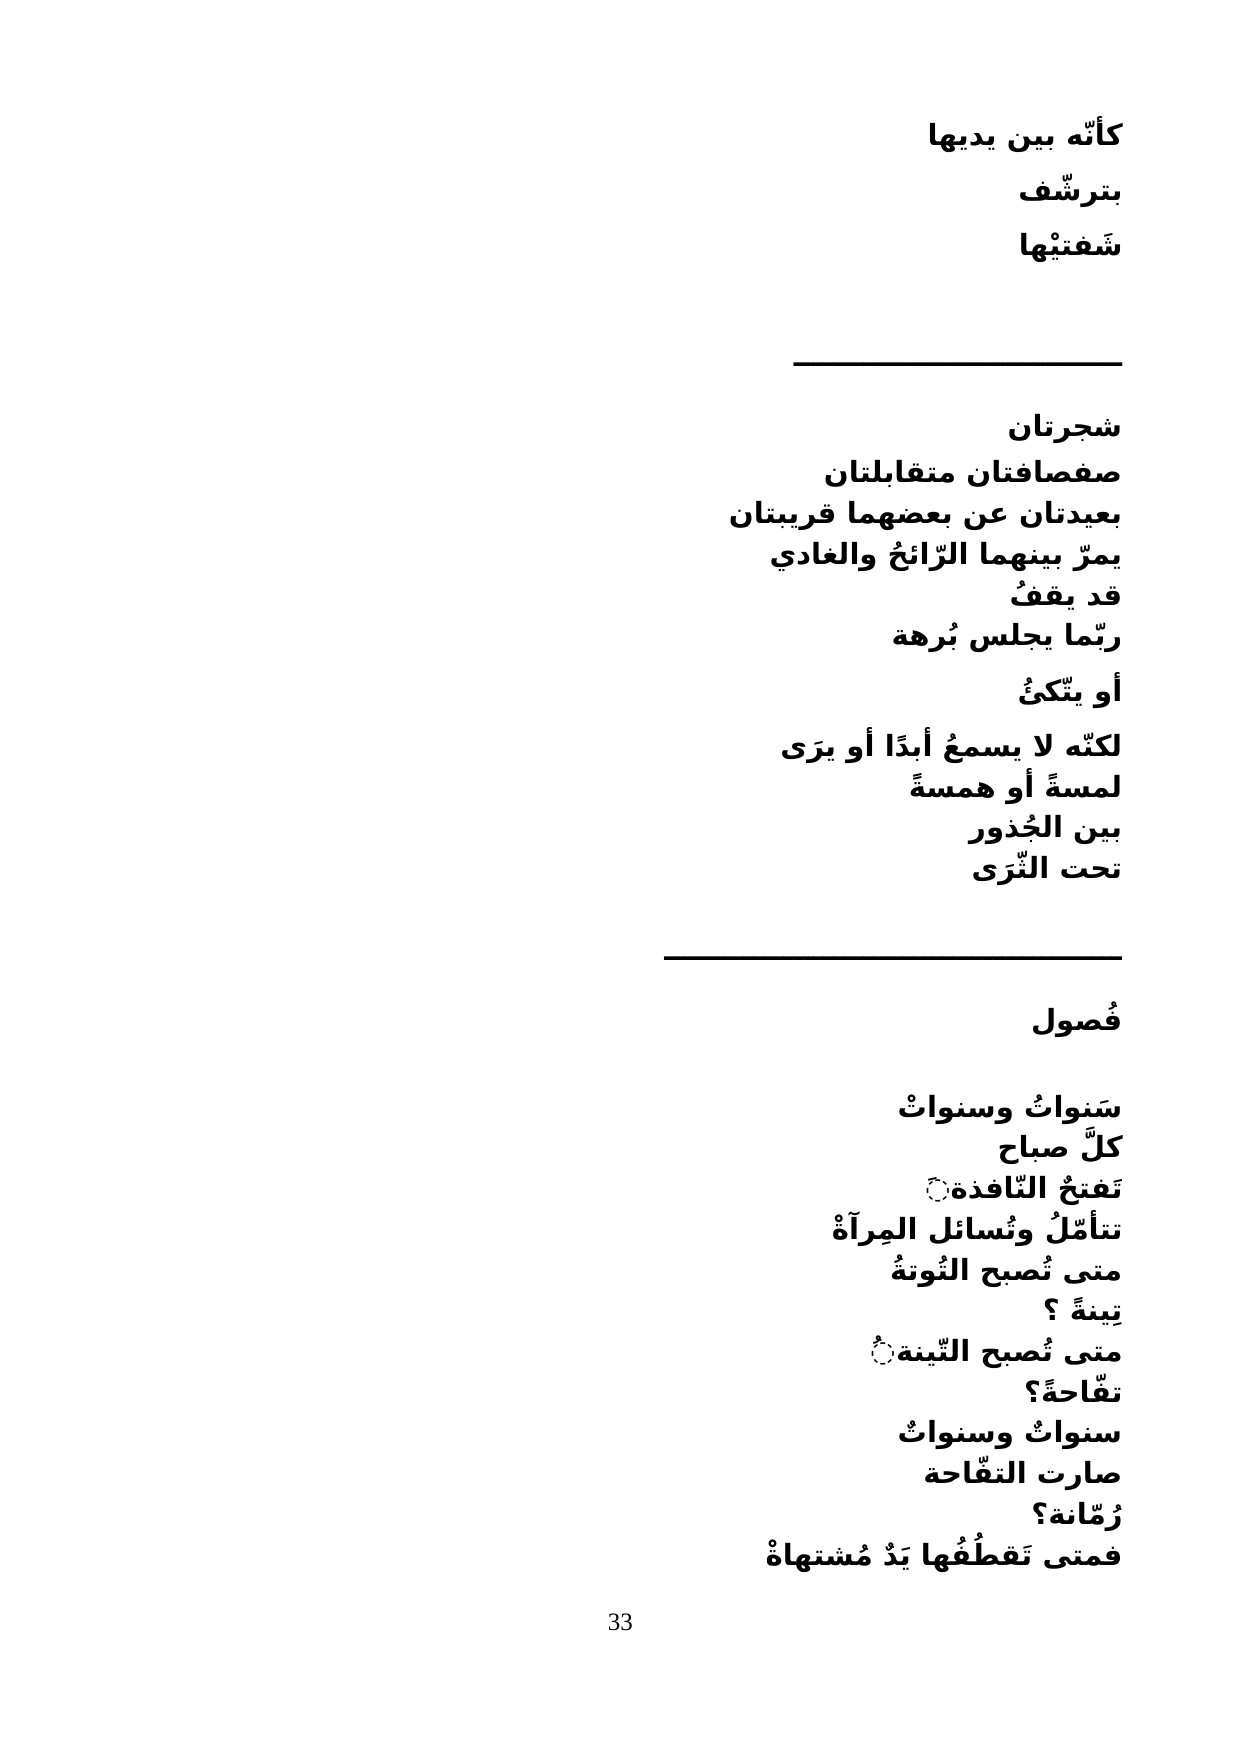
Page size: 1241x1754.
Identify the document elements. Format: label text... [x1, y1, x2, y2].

text رُمّانة؟ ْفمتى تَقطُفُها يَدٌ مُشتهاة [118, 1497, 1122, 1572]
text أو يتّكئُ [118, 674, 1122, 708]
text ربّما يجلس بُرهة [118, 619, 1122, 653]
text متى تُصبح التُوتةُ [118, 1253, 1122, 1287]
text بعيدتان عن بعضهما قريبتان [118, 496, 1122, 530]
text تِينةً ؟ [118, 1294, 1122, 1328]
text بترشّف [118, 173, 1122, 207]
text قد يقفُ [118, 578, 1122, 612]
text تحت الثّرَى [118, 851, 1122, 885]
subtitle فُصول [118, 1003, 1122, 1037]
text كلَّ صباح [118, 1131, 1122, 1165]
text َتَفتحٌ النّافذة [118, 1171, 1122, 1205]
text ُمتى تُصبح التّينة [118, 1334, 1122, 1368]
text صفصافتان متقابلتان [118, 456, 1122, 490]
text كأنّه بين يديها [118, 118, 1122, 152]
text صارت التفّاحة [118, 1457, 1122, 1491]
text سنواتٌ وسنواتٌ [118, 1416, 1122, 1450]
text شَفتيْها [118, 229, 1122, 263]
text يمرّ بينهما الرّائحُ والغادي [118, 537, 1122, 571]
text تفّاحةً؟ [118, 1375, 1122, 1409]
text ـــــــــــــــــــــــــــــــــ [118, 339, 1122, 373]
text سَنواتُ وسنواتْ [118, 1090, 1122, 1124]
subtitle شجرتان [118, 409, 1122, 443]
text تتأمّلُ وتُسائل المِرآةْ [118, 1212, 1122, 1246]
text لمسةً أو همسةً [118, 770, 1122, 804]
text ــــــــــــــــــــــــــــــــــــــــــــــ [118, 933, 1122, 967]
text بين الجُذور [118, 811, 1122, 845]
text لكنّه لا يسمعُ أبدًا أو يرَى [118, 729, 1122, 763]
